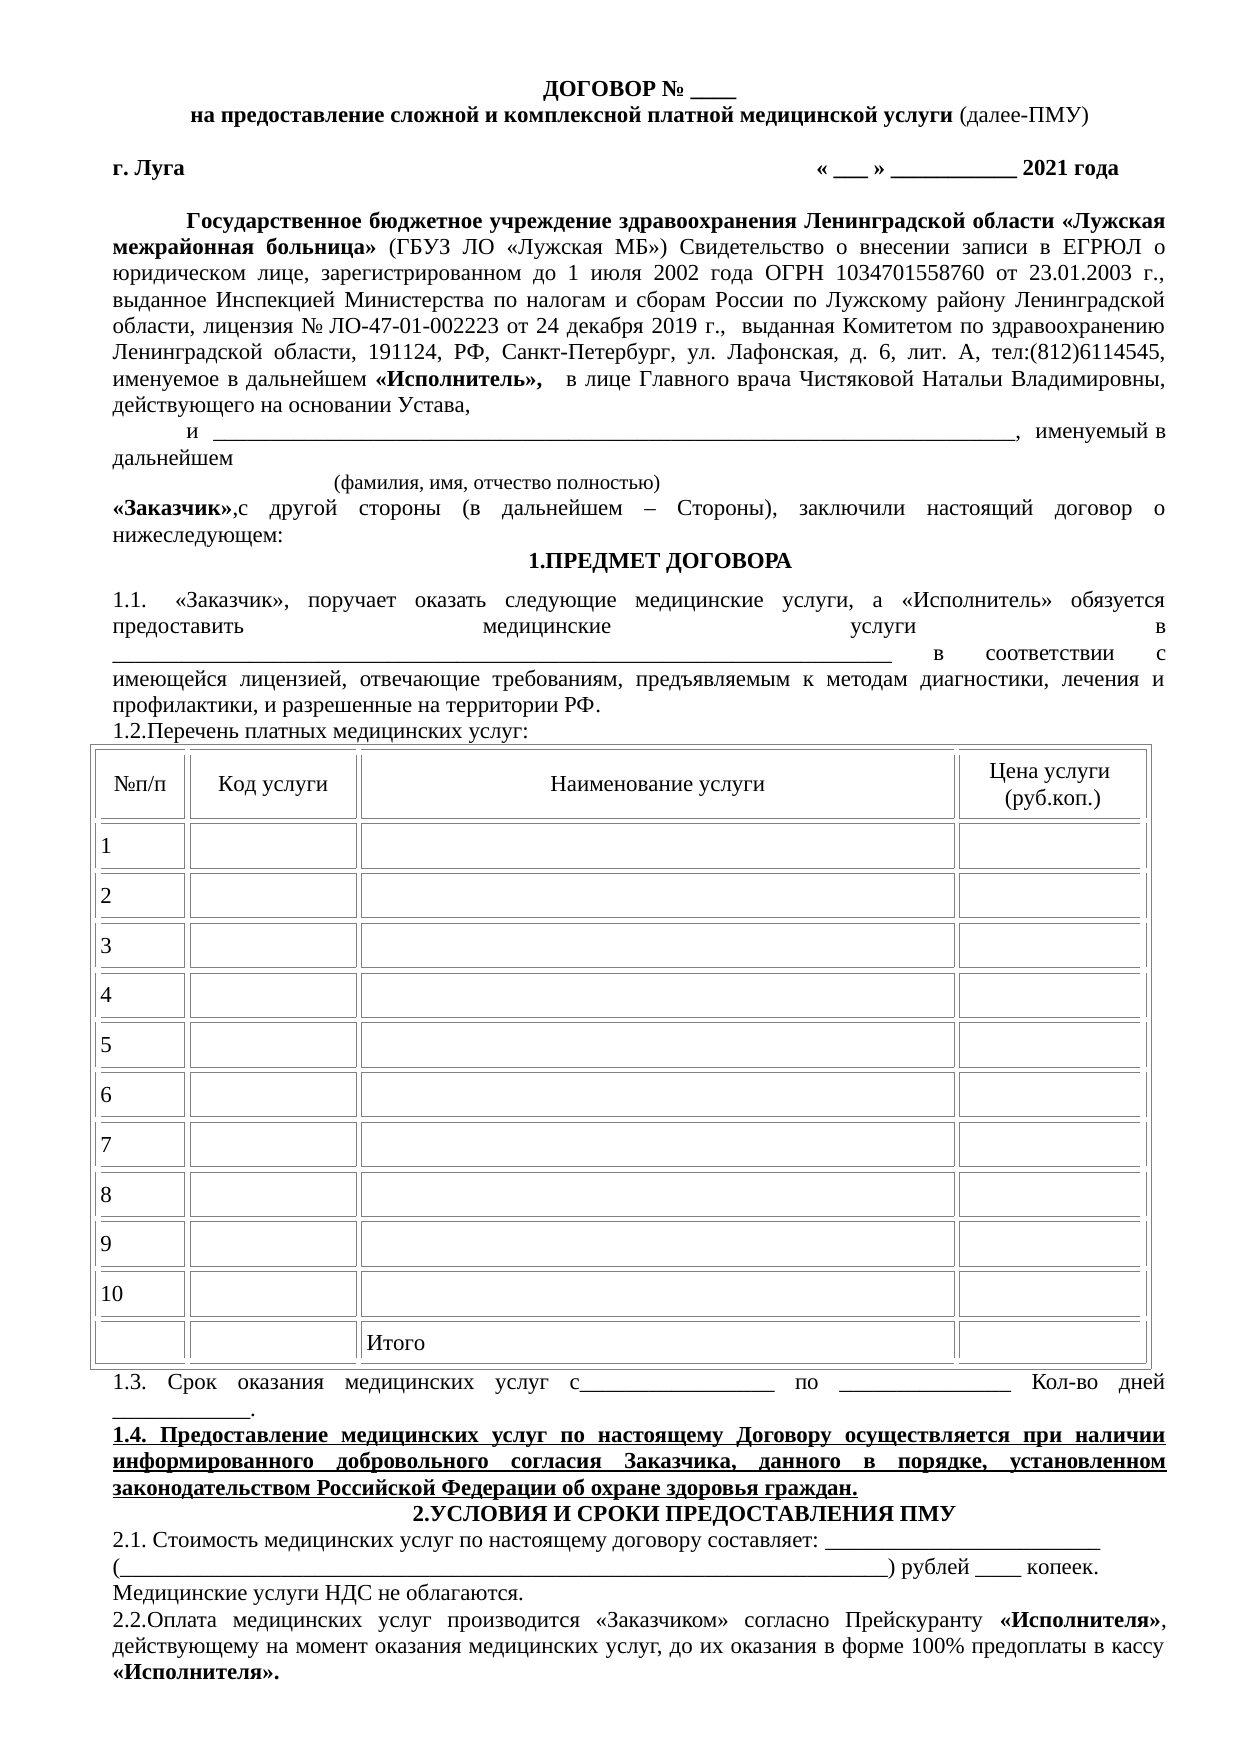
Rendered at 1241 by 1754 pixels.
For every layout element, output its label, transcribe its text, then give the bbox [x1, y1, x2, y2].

table_cell [187, 868, 358, 917]
text законодательством Российской Федерации об охране здоровья граждан. [112, 1471, 1167, 1500]
table_cell [359, 1067, 957, 1116]
table_cell [93, 1316, 187, 1363]
text (фамилия, имя, отчество полностью) [112, 470, 1167, 494]
table_cell [957, 818, 1148, 867]
table_cell [191, 974, 356, 1017]
table_cell [359, 1166, 957, 1216]
table_cell 6 [93, 1067, 187, 1116]
text (___________________________________________________________________) рублей ____ копеек. Медицинские услуги НДС не облагаются. [112, 1553, 1167, 1606]
table_cell [359, 967, 957, 1017]
table_cell 1 [93, 818, 187, 867]
table_cell [359, 917, 957, 967]
table_cell [187, 818, 358, 867]
table_cell [191, 924, 356, 967]
table_cell [362, 1173, 954, 1216]
text 1.3. Срок оказания медицинских услуг с_________________ по _______________ Кол-во дней ____________. [112, 1368, 1167, 1421]
table_cell [191, 1123, 356, 1166]
table_header Наименование услуги [359, 745, 957, 818]
table_cell [359, 818, 957, 867]
table_cell Итого [359, 1316, 957, 1363]
table_cell 3 [93, 917, 187, 967]
table_cell [191, 1272, 356, 1316]
table_cell [187, 967, 358, 1017]
table_cell 7 [93, 1116, 187, 1166]
table_cell [359, 1216, 957, 1266]
table_cell [362, 824, 954, 867]
table_header Код услуги [187, 745, 358, 818]
text 1.4. Предоставление медицинских услуг по настоящему Договору осуществляется при наличии информированного добровольного согласия Заказчика, данного в порядке, установленном [112, 1421, 1167, 1470]
table_cell [191, 1073, 356, 1116]
table_cell 5 [93, 1017, 187, 1067]
table_cell [362, 974, 954, 1017]
table_cell [957, 967, 1148, 1017]
table_cell [957, 1017, 1148, 1067]
text Государственное бюджетное учреждение здравоохранения Ленинградской области «Лужская межрайонная больница» (ГБУЗ ЛО «Лужская МБ») Свидетельство о внесении записи в ЕГРЮЛ о юридическом лице, зарегистрированном до 1 июля 2002 года ОГРН 1034701558760 от 23.01.2003 г., выданное Инспекцией Министерства по налогам и сборам России по Лужскому району Ленинградской области, лицензия № ЛО‑47‑01‑002223 от 24 декабря 2019 г., выданная Комитетом по здравоохранению Ленинградской области, 191124, РФ, Санкт-Петербург, ул. Лафонская, д. 6, лит. А, тел:(812)6114545, именуемое в дальнейшем «Исполнитель», в лице Главного врача Чистяковой Натальи Владимировны, действующего на основании Устава, [112, 207, 1167, 417]
text «Заказчик»,с другой стороны (в дальнейшем – Стороны), заключили настоящий договор о нижеследующем: [112, 494, 1167, 547]
table_cell 2 [93, 868, 187, 917]
table_cell [957, 1316, 1148, 1363]
table_cell [957, 1166, 1148, 1216]
table_cell [187, 1067, 358, 1116]
table_cell [362, 1023, 954, 1067]
table_cell [957, 868, 1148, 917]
table_cell 9 [93, 1216, 187, 1266]
text 1.1. «Заказчик», поручает оказать следующие медицинские услуги, а «Исполнитель» обязуется предоставить медицинские услуги в ____________________________________________________________________ в соответствии с имеющейся лицензией, отвечающие требованиям, предъявляемым к методам диагностики, лечения и профилактики, и разрешенные на территории РФ. [112, 586, 1167, 718]
text и ______________________________________________________________________, именуемый в дальнейшем [112, 417, 1167, 470]
text 2.УСЛОВИЯ И СРОКИ ПРЕДОСТАВЛЕНИЯ ПМУ [412, 1500, 1167, 1527]
table_cell [362, 1272, 954, 1316]
text ДОГОВОР № ____ [112, 75, 1167, 101]
table_cell [957, 1067, 1148, 1116]
table_cell [362, 1073, 954, 1116]
table_header Цена услуги (руб.коп.) [957, 745, 1148, 818]
table_cell [187, 1266, 358, 1316]
table_cell [191, 824, 356, 867]
text г. Луга « ___ » ___________ 2021 года [112, 154, 1167, 180]
table_header №п/п [93, 745, 187, 818]
text 1.ПРЕДМЕТ ДОГОВОРА [112, 547, 1167, 573]
table_cell [362, 924, 954, 967]
table_cell [359, 1116, 957, 1166]
text 2.1. Стоимость медицинских услуг по настоящему договору составляет: ________________________ [112, 1527, 1167, 1553]
table_cell [187, 1017, 358, 1067]
table_cell [191, 1222, 356, 1266]
table_cell [187, 1216, 358, 1266]
table_cell [359, 1017, 957, 1067]
table_cell [359, 868, 957, 917]
table_cell [957, 1116, 1148, 1166]
table_cell [187, 917, 358, 967]
table_cell [187, 1116, 358, 1166]
table_cell [957, 1266, 1148, 1316]
table_cell [362, 874, 954, 917]
table_cell 8 [93, 1166, 187, 1216]
table_cell [187, 1316, 358, 1363]
table_cell 10 [93, 1266, 187, 1316]
text на предоставление сложной и комплексной платной медицинской услуги (далее-ПМУ) [112, 101, 1167, 128]
table_cell [191, 1023, 356, 1067]
table_cell 4 [93, 967, 187, 1017]
table_cell [362, 1123, 954, 1166]
table_cell [362, 1222, 954, 1266]
table_cell [191, 874, 356, 917]
table_cell [187, 1166, 358, 1216]
table_cell [957, 917, 1148, 967]
text 1.2.Перечень платных медицинских услуг: [112, 718, 1167, 744]
table_cell [957, 1216, 1148, 1266]
text 2.2.Оплата медицинских услуг производится «Заказчиком» согласно Прейскуранту «Исполнителя», действующему на момент оказания медицинских услуг, до их оказания в форме 100% предоплаты в кассу «Исполнителя». [112, 1606, 1167, 1685]
table_cell [359, 1266, 957, 1316]
table_cell [191, 1173, 356, 1216]
